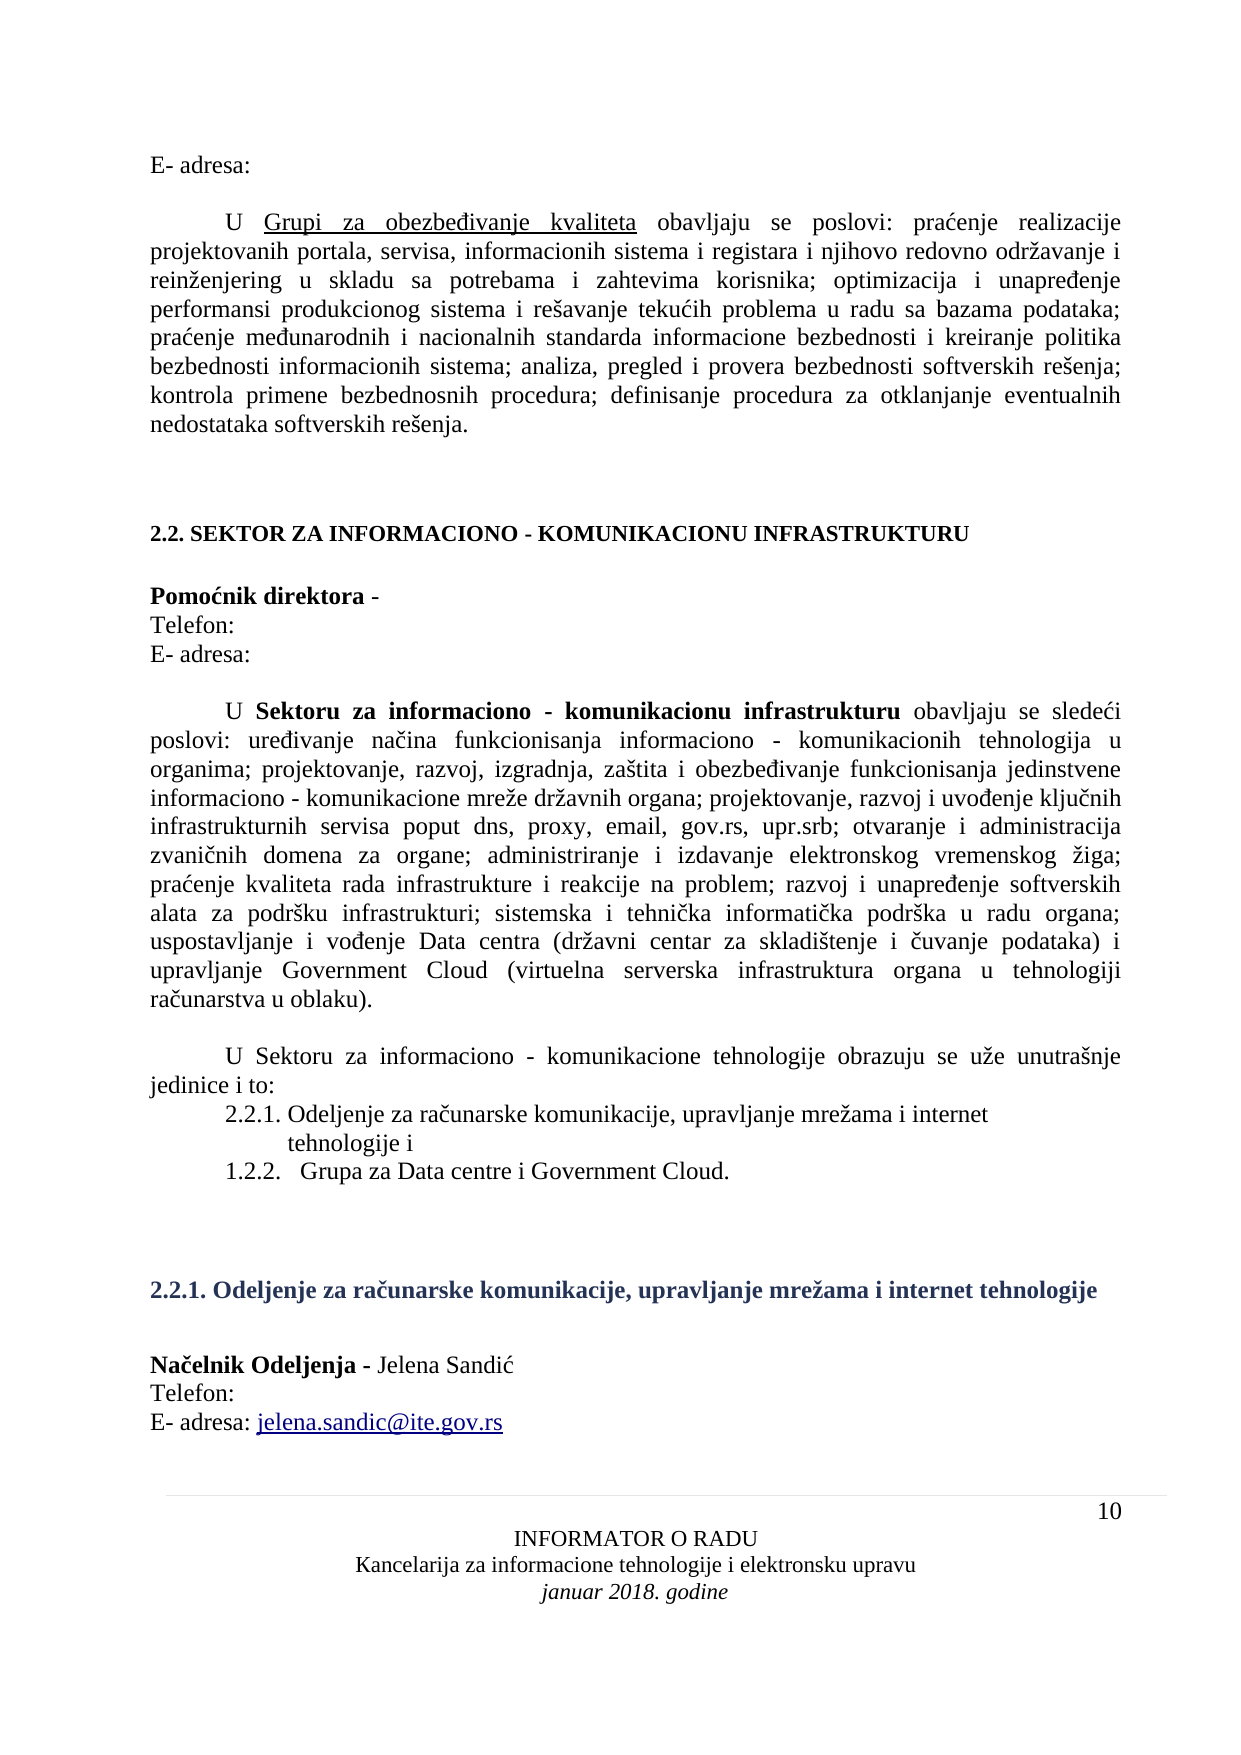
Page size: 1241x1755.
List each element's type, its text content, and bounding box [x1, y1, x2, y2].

text E- adresa: jelena.sandic@ite.gov.rs [150, 1407, 1122, 1436]
text U Sektoru za informaciono - komunikacionu infrastrukturu obavlјaju se sledeći poslovi: uređivanje načina funkcionisanja informaciono - komunikacionih tehnologija u organima; projektovanje, razvoj, izgradnja, zaštita i obezbeđivanje funkcionisanja jedinstvene informaciono - komunikacione mreže državnih organa; projektovanje, razvoj i uvođenje klјučnih infrastrukturnih servisa poput dns, proxy, email, gov.rs, upr.srb; otvaranje i administracija zvaničnih domena za organe; administriranje i izdavanje elektronskog vremenskog žiga; praćenje kvaliteta rada infrastrukture i reakcije na problem; razvoj i unapređenje softverskih alata za podršku infrastrukturi; sistemska i tehnička informatička podrška u radu organa; uspostavlјanje i vođenje Data centra (državni centar za skladištenje i čuvanje podataka) i upravlјanje Government Cloud (virtuelna serverska infrastruktura organa u tehnologiji računarstva u oblaku). [150, 696, 1122, 1013]
subtitle 2.2. SEKTOR ZA INFORMACIONO - KOMUNIKACIONU INFRASTRUKTURU [150, 520, 1122, 546]
text Načelnik Odelјenja - Jelena Sandić [150, 1350, 1122, 1378]
text E- adresa: [150, 150, 1122, 179]
text U Grupi za obezbeđivanje kvaliteta obavlјaju se poslovi: praćenje realizacije projektovanih portala, servisa, informacionih sistema i registara i njihovo redovno održavanje i reinženjering u skladu sa potrebama i zahtevima korisnika; optimizacija i unapređenje performansi produkcionog sistema i rešavanje tekućih problema u radu sa bazama podataka; praćenje međunarodnih i nacionalnih standarda informacione bezbednosti i kreiranje politika bezbednosti informacionih sistema; analiza, pregled i provera bezbednosti softverskih rešenja; kontrola primene bezbednosnih procedura; definisanje procedura za otklanjanje eventualnih nedostataka softverskih rešenja. [150, 207, 1122, 437]
text U Sektoru za informaciono - komunikacione tehnologije obrazuju se uže unutrašnje jedinice i to: [150, 1041, 1122, 1099]
text Pomoćnik direktora - [150, 581, 1122, 610]
subtitle 2.2.1. Odelјenje za računarske komunikacije, upravlјanje mrežama i internet tehnologije [150, 1276, 1122, 1304]
text Telefon: [150, 1378, 1122, 1407]
list Grupa za Data centre i Government Cloud. [225, 1156, 1122, 1185]
text Telefon: [150, 610, 1122, 639]
text 2.2.1. Odelјenje za računarske komunikacije, upravlјanje mrežama i internet [150, 1099, 1122, 1128]
text E- adresa: [150, 639, 1122, 668]
text tehnologije i [225, 1128, 1122, 1156]
